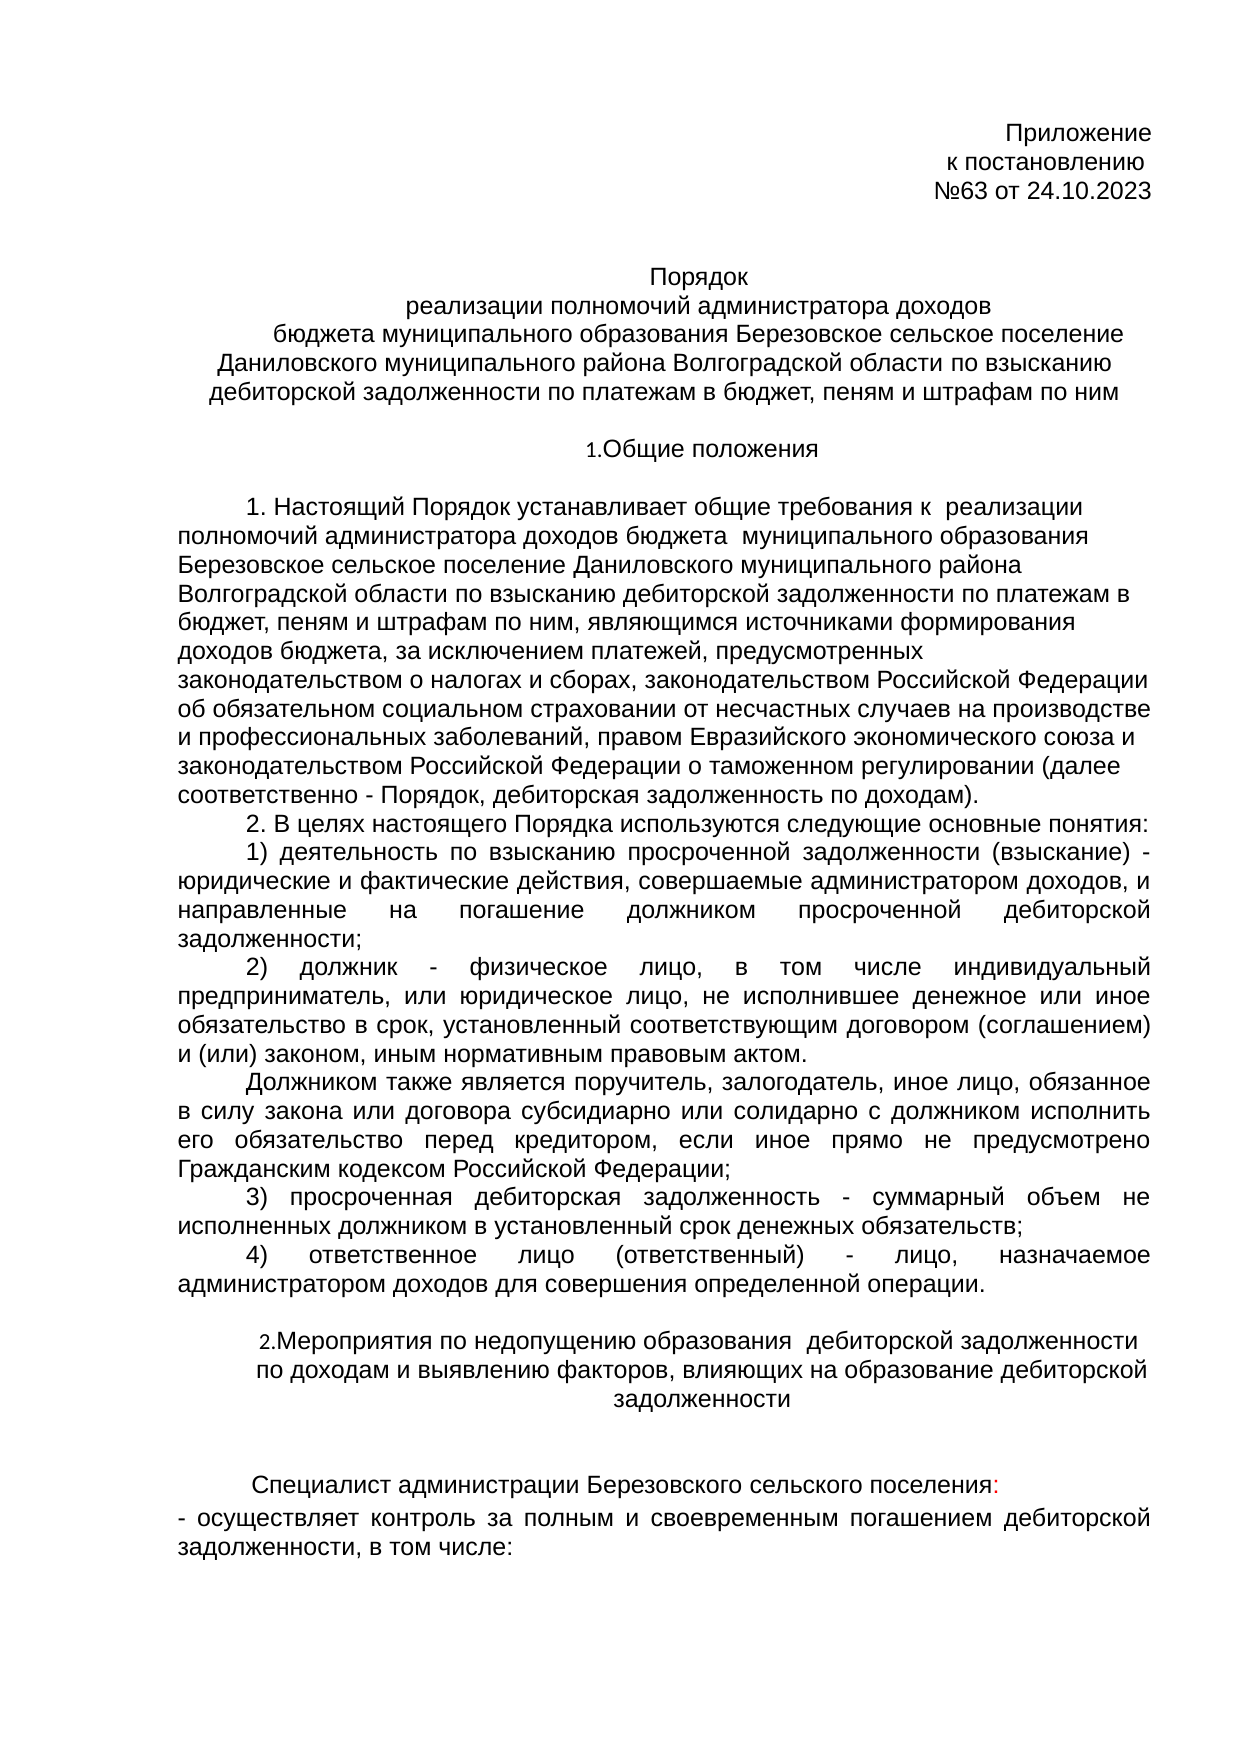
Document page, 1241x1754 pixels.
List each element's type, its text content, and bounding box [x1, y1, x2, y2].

text 2. В целях настоящего Порядка используются следующие основные понятия: [177, 808, 1152, 837]
text Порядок [177, 262, 1152, 291]
text Приложение [177, 118, 1152, 147]
list Мероприятия по недопущению образования дебиторской задолженности по доходам и выявлению факторов, влияющих на образование дебиторской задолженности [252, 1326, 1152, 1413]
text 1. Настоящий Порядок устанавливает общие требования к реализации полномочий администратора доходов бюджета муниципального образования Березовское сельское поселение Даниловского муниципального района Волгоградской области по взысканию дебиторской задолженности по платежам в бюджет, пеням и штрафам по ним, являющимся источниками формирования доходов бюджета, за исключением платежей, предусмотренных законодательством о налогах и сборах, законодательством Российской Федерации об обязательном социальном страховании от несчастных случаев на производстве и профессиональных заболеваний, правом Евразийского экономического союза и законодательством Российской Федерации о таможенном регулировании (далее соответственно - Порядок, дебиторская задолженность по доходам). [177, 492, 1152, 808]
text 4) ответственное лицо (ответственный) - лицо, назначаемое администратором доходов для совершения определенной операции. [177, 1240, 1152, 1297]
text - осуществляет контроль за полным и своевременным погашением дебиторской задолженности, в том числе: [177, 1503, 1152, 1561]
list Общие положения [252, 434, 1152, 463]
text 3) просроченная дебиторская задолженность - суммарный объем не исполненных должником в установленный срок денежных обязательств; [177, 1182, 1152, 1240]
text к постановлению [177, 147, 1152, 176]
text бюджета муниципального образования Березовское сельское поселение Даниловского муниципального района Волгоградской области по взысканию дебиторской задолженности по платежам в бюджет, пеням и штрафам по ним [177, 319, 1152, 406]
text №63 от 24.10.2023 [177, 176, 1152, 204]
text Специалист администрации Березовского сельского поселения: [177, 1470, 1152, 1499]
text 2) должник - физическое лицо, в том числе индивидуальный предприниматель, или юридическое лицо, не исполнившее денежное или иное обязательство в срок, установленный соответствующим договором (соглашением) и (или) законом, иным нормативным правовым актом. [177, 952, 1152, 1067]
text 1) деятельность по взысканию просроченной задолженности (взыскание) - юридические и фактические действия, совершаемые администратором доходов, и направленные на погашение должником просроченной дебиторской задолженности; [177, 837, 1152, 952]
text Должником также является поручитель, залогодатель, иное лицо, обязанное в силу закона или договора субсидиарно или солидарно с должником исполнить его обязательство перед кредитором, если иное прямо не предусмотрено Гражданским кодексом Российской Федерации; [177, 1067, 1152, 1182]
text реализации полномочий администратора доходов [177, 291, 1152, 319]
